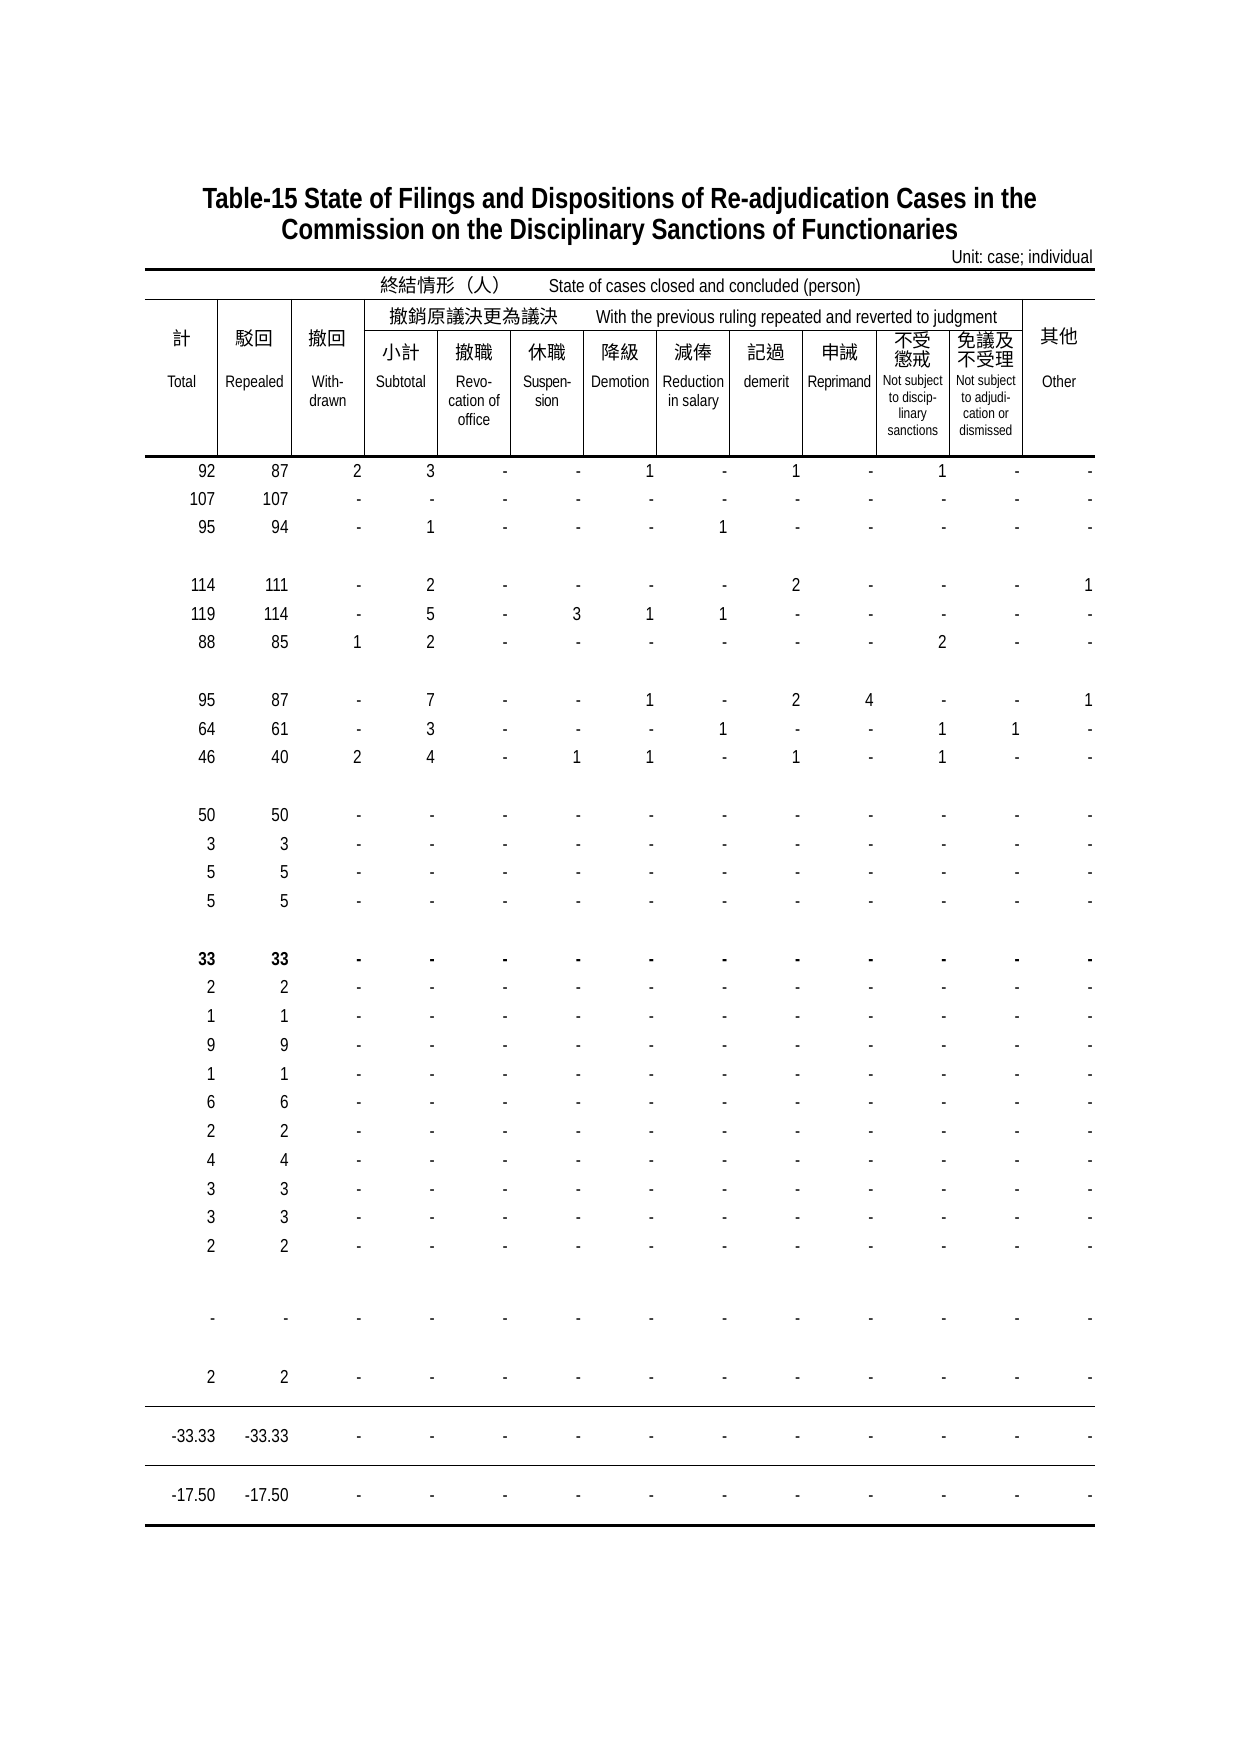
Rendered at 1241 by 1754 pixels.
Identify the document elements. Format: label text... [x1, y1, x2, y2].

table_cell 小計 [365, 331, 437, 372]
table_cell 2 [876, 628, 949, 656]
table_cell - [1022, 944, 1095, 973]
table_cell [584, 541, 657, 570]
table_cell - [510, 1231, 583, 1260]
table_cell - [803, 973, 876, 1001]
table_cell 1 [218, 1059, 291, 1088]
table_cell - [657, 570, 730, 599]
table_cell - [657, 858, 730, 886]
table_cell - [584, 1203, 657, 1231]
table_cell 3 [145, 1203, 218, 1231]
table_cell - [510, 1203, 583, 1231]
table_cell 2 [218, 1116, 291, 1145]
table_cell - [584, 484, 657, 513]
table_cell - [1022, 829, 1095, 858]
table_cell - [510, 628, 583, 656]
table_cell - [364, 944, 437, 973]
table_cell - [803, 1030, 876, 1059]
table_cell - [291, 1030, 364, 1059]
table_cell - [291, 685, 364, 714]
table_cell - [803, 628, 876, 656]
table_cell - [437, 743, 510, 771]
table_cell - [364, 886, 437, 915]
table_cell - [437, 513, 510, 541]
table_cell - [949, 1203, 1022, 1231]
table_cell - [291, 1231, 364, 1260]
table_cell [876, 541, 949, 570]
table_cell -33.33 [218, 1407, 291, 1464]
table_cell 3 [145, 1174, 218, 1203]
table_cell 1 [730, 743, 803, 771]
table_cell [145, 771, 218, 800]
table_cell [876, 1260, 949, 1289]
table_cell Total [145, 372, 217, 455]
table_cell - [584, 1347, 657, 1406]
table_cell [949, 915, 1022, 944]
table_cell - [510, 458, 583, 484]
table_cell - [876, 858, 949, 886]
table_cell - [364, 484, 437, 513]
table_cell 107 [218, 484, 291, 513]
table_cell [876, 656, 949, 685]
table_cell - [291, 886, 364, 915]
table_cell 免議及不受理 [950, 331, 1022, 372]
table_cell 減俸 [657, 331, 729, 372]
table_cell - [1022, 1116, 1095, 1145]
table_cell - [657, 886, 730, 915]
table_cell 4 [364, 743, 437, 771]
table_cell 2 [291, 743, 364, 771]
table_cell - [876, 829, 949, 858]
table_cell [437, 771, 510, 800]
table_cell - [949, 800, 1022, 829]
table_cell - [657, 685, 730, 714]
table_cell - [291, 1116, 364, 1145]
table_cell - [291, 570, 364, 599]
table_cell - [730, 1030, 803, 1059]
table_cell 95 [145, 685, 218, 714]
table_cell [730, 541, 803, 570]
table_cell - [876, 599, 949, 628]
table_cell - [730, 1203, 803, 1231]
table_cell - [803, 484, 876, 513]
table_cell - [803, 599, 876, 628]
table_cell - [584, 886, 657, 915]
table_cell - [657, 1466, 730, 1524]
table_cell 2 [291, 458, 364, 484]
table_cell 撤回 [292, 300, 364, 372]
table_cell [657, 656, 730, 685]
table_cell 85 [218, 628, 291, 656]
table_cell [1022, 915, 1095, 944]
table_cell - [584, 829, 657, 858]
table_cell - [876, 1466, 949, 1524]
table_cell - [949, 1289, 1022, 1347]
table_cell - [364, 1347, 437, 1406]
table_cell [145, 915, 218, 944]
table_cell [437, 656, 510, 685]
table_cell - [730, 599, 803, 628]
table_cell - [657, 1030, 730, 1059]
table_cell 1 [657, 513, 730, 541]
table_cell - [949, 1145, 1022, 1174]
table_cell [949, 656, 1022, 685]
table_cell 2 [218, 1231, 291, 1260]
table_cell - [1022, 484, 1095, 513]
table_cell - [584, 1174, 657, 1203]
table_cell - [876, 1001, 949, 1030]
table_cell - [510, 1407, 583, 1464]
table_cell - [876, 800, 949, 829]
table_cell - [291, 1174, 364, 1203]
table_cell - [437, 1407, 510, 1464]
table_cell - [364, 1407, 437, 1464]
table_cell 5 [145, 858, 218, 886]
table_cell - [876, 570, 949, 599]
table_cell - [1022, 1347, 1095, 1406]
table_cell 64 [145, 714, 218, 743]
table_cell Suspen- sion [511, 372, 583, 455]
table_cell - [291, 858, 364, 886]
table_cell [218, 1260, 291, 1289]
table_cell - [1022, 1203, 1095, 1231]
table_cell - [510, 1145, 583, 1174]
table_cell - [803, 743, 876, 771]
table_cell - [584, 1231, 657, 1260]
table_cell - [364, 973, 437, 1001]
table_cell [730, 656, 803, 685]
table_cell - [364, 858, 437, 886]
table_cell 5 [218, 858, 291, 886]
table_cell 33 [145, 944, 218, 973]
table_cell [876, 915, 949, 944]
table_cell - [876, 1030, 949, 1059]
table_cell - [364, 800, 437, 829]
table_cell 2 [364, 570, 437, 599]
table_cell - [584, 628, 657, 656]
table_cell - [510, 1088, 583, 1116]
table_cell 1 [730, 458, 803, 484]
table_cell - [510, 1289, 583, 1347]
table_cell - [803, 1116, 876, 1145]
table_cell - [876, 1407, 949, 1464]
table_cell 3 [510, 599, 583, 628]
table_cell 1 [584, 458, 657, 484]
table_cell - [657, 829, 730, 858]
table_cell - [364, 1059, 437, 1088]
table_cell - [949, 858, 1022, 886]
table_cell [657, 1260, 730, 1289]
table_cell - [364, 1466, 437, 1524]
table_cell - [510, 685, 583, 714]
table_cell - [730, 1059, 803, 1088]
table_cell [291, 771, 364, 800]
table_cell - [876, 1231, 949, 1260]
table_cell - [291, 829, 364, 858]
table_cell [584, 915, 657, 944]
table_cell - [803, 1059, 876, 1088]
table_cell - [657, 1203, 730, 1231]
table_cell - [364, 1203, 437, 1231]
table_cell - [730, 1466, 803, 1524]
table_cell - [437, 685, 510, 714]
table_cell [803, 541, 876, 570]
table_cell - [218, 1289, 291, 1347]
table_cell [1022, 541, 1095, 570]
table_cell 1 [145, 1001, 218, 1030]
table_cell - [730, 628, 803, 656]
table_cell - [510, 973, 583, 1001]
table_cell - [291, 1289, 364, 1347]
table_cell - [657, 1347, 730, 1406]
table_cell 114 [218, 599, 291, 628]
table_cell - [584, 1030, 657, 1059]
table_cell - [584, 1145, 657, 1174]
table_cell - [876, 1289, 949, 1347]
table_cell 9 [145, 1030, 218, 1059]
table_cell [145, 656, 218, 685]
table_cell [803, 771, 876, 800]
table_cell - [437, 1030, 510, 1059]
table_cell - [364, 1030, 437, 1059]
table_cell 61 [218, 714, 291, 743]
table_cell 94 [218, 513, 291, 541]
table_cell - [803, 1145, 876, 1174]
table_cell - [803, 1347, 876, 1406]
table_cell - [510, 1347, 583, 1406]
table_cell 40 [218, 743, 291, 771]
table_cell Revo- cation of office [438, 372, 510, 455]
table_cell [218, 915, 291, 944]
table_cell - [657, 944, 730, 973]
table_cell - [291, 599, 364, 628]
table_cell - [803, 1289, 876, 1347]
table_cell - [1022, 513, 1095, 541]
table_cell - [1022, 1174, 1095, 1203]
table_cell - [364, 1116, 437, 1145]
table_cell [291, 915, 364, 944]
table_cell [437, 915, 510, 944]
table_cell - [291, 714, 364, 743]
table_cell - [437, 1088, 510, 1116]
table_cell 4 [803, 685, 876, 714]
table_cell [510, 541, 583, 570]
table_cell - [291, 1203, 364, 1231]
table_cell 1 [1022, 570, 1095, 599]
table_cell [657, 915, 730, 944]
table_cell 1 [584, 599, 657, 628]
table_cell 3 [364, 714, 437, 743]
table_cell - [730, 1347, 803, 1406]
table_cell 其他 [1023, 300, 1095, 372]
table_cell [949, 541, 1022, 570]
table_cell - [364, 1174, 437, 1203]
table_cell - [803, 570, 876, 599]
table_cell - [949, 1174, 1022, 1203]
table_cell 1 [510, 743, 583, 771]
table_cell - [730, 714, 803, 743]
table_cell - [657, 1001, 730, 1030]
table_cell [218, 656, 291, 685]
table_cell - [657, 1145, 730, 1174]
table_cell - [876, 1088, 949, 1116]
table_cell - [949, 1231, 1022, 1260]
table_cell - [949, 1088, 1022, 1116]
table_cell - [949, 1347, 1022, 1406]
table_cell 撤銷原議決更為議決 With the previous ruling repeated and reverted to judgment [365, 300, 1022, 330]
table_cell - [876, 1203, 949, 1231]
table_cell - [657, 628, 730, 656]
table_cell 撤職 [438, 331, 510, 372]
table_cell [291, 1260, 364, 1289]
table_cell - [876, 1145, 949, 1174]
table_cell - [730, 829, 803, 858]
table_cell 1 [657, 599, 730, 628]
text Table-15 State of Filings and Dispositions of Re-adjudication Cases in the Commission on the Disciplinary Sanctions of Functionaries [148, 183, 1092, 246]
table_cell - [437, 886, 510, 915]
table_cell - [584, 944, 657, 973]
table_cell - [291, 1145, 364, 1174]
table_cell 1 [876, 743, 949, 771]
table_cell [657, 771, 730, 800]
table_cell - [730, 1145, 803, 1174]
table_cell - [876, 513, 949, 541]
table_cell - [510, 570, 583, 599]
table_cell 87 [218, 685, 291, 714]
table_cell demerit [730, 372, 802, 455]
table_cell [730, 915, 803, 944]
table_cell - [437, 1001, 510, 1030]
table_cell - [949, 570, 1022, 599]
table_cell - [364, 1001, 437, 1030]
table_cell Not subject to adjudi- cation or dismissed [950, 372, 1022, 455]
table_cell -33.33 [145, 1407, 218, 1464]
table_cell - [730, 973, 803, 1001]
table_cell [145, 1260, 218, 1289]
table_cell - [949, 1030, 1022, 1059]
table_cell Other [1023, 372, 1095, 455]
table_cell [1022, 771, 1095, 800]
table_cell [291, 656, 364, 685]
table_cell 3 [218, 1174, 291, 1203]
table_cell - [291, 1059, 364, 1088]
table_cell - [291, 800, 364, 829]
table_cell Repealed [218, 372, 291, 455]
table_cell - [1022, 1088, 1095, 1116]
table_cell - [364, 1231, 437, 1260]
table_cell [949, 771, 1022, 800]
table_cell [364, 771, 437, 800]
table_cell - [510, 944, 583, 973]
table_cell 7 [364, 685, 437, 714]
table_cell 5 [218, 886, 291, 915]
table_cell 92 [145, 458, 218, 484]
table_header 終結情形（人） State of cases closed and concluded (person) [145, 271, 1095, 299]
table_cell - [437, 1231, 510, 1260]
table_cell 2 [145, 1116, 218, 1145]
table_cell [876, 771, 949, 800]
table_cell - [510, 1466, 583, 1524]
table_cell - [437, 1466, 510, 1524]
table_cell - [949, 973, 1022, 1001]
table_cell - [730, 1407, 803, 1464]
table_cell [218, 541, 291, 570]
table_cell 2 [145, 973, 218, 1001]
table_cell - [1022, 1466, 1095, 1524]
table_cell - [876, 484, 949, 513]
table_cell 1 [876, 714, 949, 743]
table_cell - [510, 1030, 583, 1059]
table_cell 1 [364, 513, 437, 541]
table_cell - [437, 829, 510, 858]
table_cell - [876, 1059, 949, 1088]
table_cell - [949, 886, 1022, 915]
table_cell - [949, 599, 1022, 628]
table_cell - [437, 1203, 510, 1231]
table_cell - [584, 714, 657, 743]
table_cell - [510, 1174, 583, 1203]
table_cell - [291, 1088, 364, 1116]
table_cell - [291, 1001, 364, 1030]
table_cell - [803, 1001, 876, 1030]
table_cell 2 [145, 1347, 218, 1406]
table_cell - [584, 513, 657, 541]
table_cell - [437, 1116, 510, 1145]
table_cell - [584, 1001, 657, 1030]
table_cell - [510, 714, 583, 743]
table_cell [1022, 1260, 1095, 1289]
table_cell - [1022, 886, 1095, 915]
table_cell - [1022, 1231, 1095, 1260]
table_cell - [657, 484, 730, 513]
table_cell Reprimand [803, 372, 876, 455]
table_cell - [437, 973, 510, 1001]
table_cell - [510, 829, 583, 858]
table_cell 88 [145, 628, 218, 656]
table_cell - [803, 1088, 876, 1116]
table_cell 33 [218, 944, 291, 973]
table_cell 2 [364, 628, 437, 656]
table_cell - [949, 458, 1022, 484]
table_cell 5 [364, 599, 437, 628]
table_cell - [291, 1347, 364, 1406]
table_cell 3 [364, 458, 437, 484]
table_cell - [730, 858, 803, 886]
table_cell - [510, 484, 583, 513]
table_cell [730, 1260, 803, 1289]
table_cell 111 [218, 570, 291, 599]
table_cell - [584, 1289, 657, 1347]
table_cell - [949, 1466, 1022, 1524]
table_cell [584, 771, 657, 800]
table_cell -17.50 [145, 1466, 218, 1524]
table_cell 申誡 [803, 331, 876, 372]
table_cell - [584, 973, 657, 1001]
table_cell - [584, 1116, 657, 1145]
table_cell - [876, 944, 949, 973]
table_cell - [584, 1407, 657, 1464]
table_cell - [364, 1088, 437, 1116]
table_cell [364, 541, 437, 570]
table_cell - [1022, 628, 1095, 656]
table_cell - [730, 513, 803, 541]
table_cell - [1022, 1001, 1095, 1030]
table_cell 2 [730, 570, 803, 599]
table_cell - [437, 1174, 510, 1203]
table_cell - [657, 1407, 730, 1464]
table_cell - [730, 800, 803, 829]
table_cell [291, 541, 364, 570]
table_cell - [657, 1289, 730, 1347]
table_cell - [803, 714, 876, 743]
table_cell - [657, 973, 730, 1001]
table_cell - [510, 1059, 583, 1088]
table_cell - [291, 1407, 364, 1464]
table_cell - [876, 973, 949, 1001]
table_cell 1 [876, 458, 949, 484]
table_cell 1 [218, 1001, 291, 1030]
table_cell - [291, 484, 364, 513]
table_cell - [510, 886, 583, 915]
table_cell 1 [145, 1059, 218, 1088]
table_cell - [584, 800, 657, 829]
table_cell [803, 656, 876, 685]
table_cell - [510, 858, 583, 886]
table_cell - [437, 944, 510, 973]
table_cell With- drawn [292, 372, 364, 455]
table_cell [145, 541, 218, 570]
table_cell - [1022, 743, 1095, 771]
table_cell - [803, 1466, 876, 1524]
table_cell - [803, 800, 876, 829]
table_cell - [584, 1088, 657, 1116]
table_cell - [949, 484, 1022, 513]
table_cell - [657, 1059, 730, 1088]
table_cell - [437, 599, 510, 628]
table_cell [803, 1260, 876, 1289]
table_cell - [876, 1174, 949, 1203]
table_cell - [949, 944, 1022, 973]
table_cell - [291, 944, 364, 973]
table_cell - [803, 1407, 876, 1464]
table_cell - [437, 628, 510, 656]
table_cell 5 [145, 886, 218, 915]
table_cell - [803, 858, 876, 886]
table_cell - [1022, 599, 1095, 628]
table_cell Not subject to discip- linary sanctions [877, 372, 949, 455]
table_cell Demotion [584, 372, 656, 455]
table_cell [1022, 656, 1095, 685]
table_cell - [949, 1407, 1022, 1464]
table_cell - [1022, 858, 1095, 886]
table_cell 1 [584, 743, 657, 771]
table_cell 119 [145, 599, 218, 628]
table_cell - [803, 944, 876, 973]
table_cell - [803, 1174, 876, 1203]
table_cell - [145, 1289, 218, 1347]
table_cell Reduction in salary [657, 372, 729, 455]
table_cell - [730, 944, 803, 973]
table_cell 95 [145, 513, 218, 541]
table_cell [364, 656, 437, 685]
table_cell [584, 1260, 657, 1289]
table_cell 休職 [511, 331, 583, 372]
table_cell - [437, 1289, 510, 1347]
table_cell 50 [218, 800, 291, 829]
table_cell 不受 懲戒 [877, 331, 949, 372]
table_cell - [291, 1466, 364, 1524]
table_cell - [510, 1001, 583, 1030]
table_cell - [1022, 458, 1095, 484]
table_cell 6 [145, 1088, 218, 1116]
table_cell 114 [145, 570, 218, 599]
table_cell Subtotal [365, 372, 437, 455]
table_cell 9 [218, 1030, 291, 1059]
table_cell 2 [730, 685, 803, 714]
table_cell - [437, 1059, 510, 1088]
table_cell - [803, 829, 876, 858]
table_cell - [437, 484, 510, 513]
table_cell - [876, 1347, 949, 1406]
table_cell [510, 1260, 583, 1289]
table_cell - [1022, 973, 1095, 1001]
table_cell - [730, 1174, 803, 1203]
table_cell - [949, 829, 1022, 858]
table_cell - [437, 800, 510, 829]
table_cell 計 [145, 300, 217, 372]
table_cell - [1022, 800, 1095, 829]
table_cell - [657, 743, 730, 771]
table_cell - [876, 886, 949, 915]
table_cell - [437, 714, 510, 743]
table_cell - [510, 1116, 583, 1145]
table_cell - [876, 1116, 949, 1145]
table_cell 3 [145, 829, 218, 858]
table_cell - [437, 1347, 510, 1406]
table_cell - [803, 886, 876, 915]
table_cell - [1022, 1407, 1095, 1464]
table_cell - [584, 858, 657, 886]
table_cell - [657, 1116, 730, 1145]
table_cell 107 [145, 484, 218, 513]
table_cell - [949, 1116, 1022, 1145]
table_cell - [876, 685, 949, 714]
table_cell - [510, 513, 583, 541]
table_cell 降級 [584, 331, 656, 372]
table_cell - [803, 1231, 876, 1260]
table_cell 1 [584, 685, 657, 714]
table_cell - [364, 1289, 437, 1347]
table_cell 3 [218, 1203, 291, 1231]
table_cell - [730, 886, 803, 915]
table_cell [510, 915, 583, 944]
table_cell [949, 1260, 1022, 1289]
table_cell 4 [145, 1145, 218, 1174]
table_cell - [1022, 1030, 1095, 1059]
table_cell - [730, 484, 803, 513]
table_cell 3 [218, 829, 291, 858]
table_cell 1 [657, 714, 730, 743]
table_cell - [730, 1088, 803, 1116]
table_cell - [437, 1145, 510, 1174]
table_cell [364, 915, 437, 944]
table_cell - [949, 1059, 1022, 1088]
table_cell - [291, 513, 364, 541]
table_cell - [584, 1466, 657, 1524]
table_cell [510, 771, 583, 800]
table_cell - [730, 1001, 803, 1030]
table_cell - [949, 628, 1022, 656]
table_cell 駁回 [218, 300, 291, 372]
table_cell [803, 915, 876, 944]
table_cell [730, 771, 803, 800]
text Unit: case; individual [148, 246, 1092, 268]
table_cell - [584, 570, 657, 599]
table_cell - [1022, 714, 1095, 743]
table_cell [218, 771, 291, 800]
table_cell 50 [145, 800, 218, 829]
table_cell 6 [218, 1088, 291, 1116]
table_cell - [437, 570, 510, 599]
table_cell - [949, 1001, 1022, 1030]
table_cell - [657, 458, 730, 484]
table_cell - [437, 458, 510, 484]
table_cell - [1022, 1059, 1095, 1088]
table_cell - [949, 513, 1022, 541]
table_cell - [730, 1231, 803, 1260]
table_cell [364, 1260, 437, 1289]
table_cell 1 [1022, 685, 1095, 714]
table_cell - [730, 1289, 803, 1347]
table_cell - [803, 513, 876, 541]
table_cell - [437, 858, 510, 886]
table_cell - [657, 1088, 730, 1116]
table_cell [510, 656, 583, 685]
table_cell - [584, 1059, 657, 1088]
table_cell - [510, 800, 583, 829]
table_cell - [657, 1231, 730, 1260]
table_cell - [730, 1116, 803, 1145]
table_cell 1 [949, 714, 1022, 743]
table_cell - [364, 1145, 437, 1174]
table_cell 2 [218, 1347, 291, 1406]
table_cell [437, 541, 510, 570]
table_cell [657, 541, 730, 570]
table_cell 記過 [730, 331, 802, 372]
table_cell - [364, 829, 437, 858]
table_cell - [657, 800, 730, 829]
table_cell 46 [145, 743, 218, 771]
table_cell [437, 1260, 510, 1289]
table_cell 2 [145, 1231, 218, 1260]
table_cell - [803, 458, 876, 484]
table_cell 1 [291, 628, 364, 656]
table_cell - [949, 743, 1022, 771]
table_cell 87 [218, 458, 291, 484]
table_cell [584, 656, 657, 685]
table_cell - [949, 685, 1022, 714]
table_cell 2 [218, 973, 291, 1001]
table_cell - [657, 1174, 730, 1203]
table_cell - [1022, 1145, 1095, 1174]
table_cell - [1022, 1289, 1095, 1347]
table_cell 4 [218, 1145, 291, 1174]
table_cell - [291, 973, 364, 1001]
table_cell - [803, 1203, 876, 1231]
table_cell -17.50 [218, 1466, 291, 1524]
